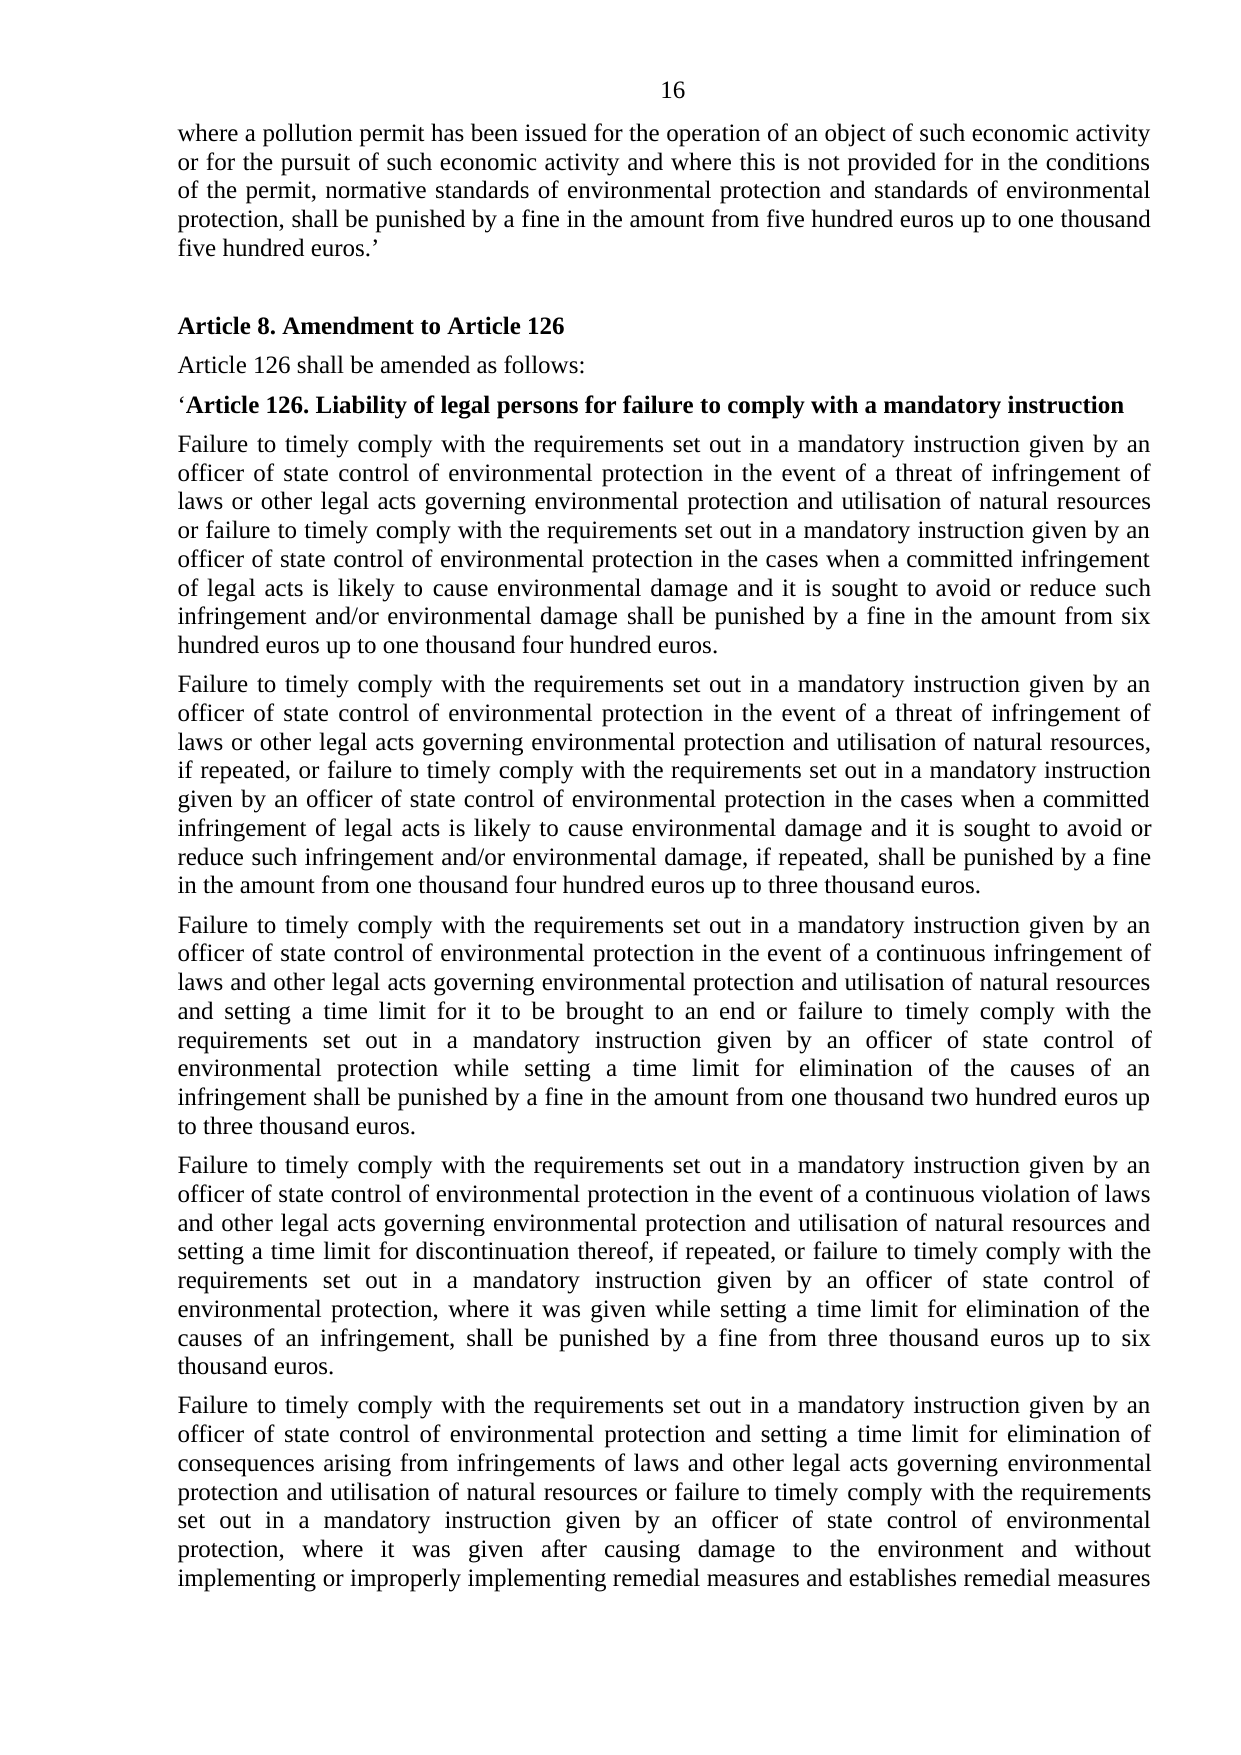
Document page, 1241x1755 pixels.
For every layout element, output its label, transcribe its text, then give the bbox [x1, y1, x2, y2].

text where a pollution permit has been issued for the operation of an object of such economic activity or for the pursuit of such economic activity and where this is not provided for in the conditions of the permit, normative standards of environmental protection and standards of environmental protection, shall be punished by a fine in the amount from five hundred euros up to one thousand five hundred euros.’ [177, 118, 1152, 262]
text Failure to timely comply with the requirements set out in a mandatory instruction given by an officer of state control of environmental protection in the event of a threat of infringement of laws or other legal acts governing environmental protection and utilisation of natural resources, if repeated, or failure to timely comply with the requirements set out in a mandatory instruction given by an officer of state control of environmental protection in the cases when a committed infringement of legal acts is likely to cause environmental damage and it is sought to avoid or reduce such infringement and/or environmental damage, if repeated, shall be punished by a fine in the amount from one thousand four hundred euros up to three thousand euros. [177, 669, 1152, 899]
text ‘Article 126. Liability of legal persons for failure to comply with a mandatory instruction [177, 390, 1152, 418]
text Article 8. Amendment to Article 126 [177, 311, 1152, 340]
text Article 126 shall be amended as follows: [177, 351, 1152, 379]
text Failure to timely comply with the requirements set out in a mandatory instruction given by an officer of state control of environmental protection and setting a time limit for elimination of consequences arising from infringements of laws and other legal acts governing environmental protection and utilisation of natural resources or failure to timely comply with the requirements set out in a mandatory instruction given by an officer of state control of environmental protection, where it was given after causing damage to the environment and without implementing or improperly implementing remedial measures and establishes remedial measures [177, 1391, 1152, 1592]
text Failure to timely comply with the requirements set out in a mandatory instruction given by an officer of state control of environmental protection in the event of a continuous violation of laws and other legal acts governing environmental protection and utilisation of natural resources and setting a time limit for discontinuation thereof, if repeated, or failure to timely comply with the requirements set out in a mandatory instruction given by an officer of state control of environmental protection, where it was given while setting a time limit for elimination of the causes of an infringement, shall be punished by a fine from three thousand euros up to six thousand euros. [177, 1150, 1152, 1380]
text Failure to timely comply with the requirements set out in a mandatory instruction given by an officer of state control of environmental protection in the event of a threat of infringement of laws or other legal acts governing environmental protection and utilisation of natural resources or failure to timely comply with the requirements set out in a mandatory instruction given by an officer of state control of environmental protection in the cases when a committed infringement of legal acts is likely to cause environmental damage and it is sought to avoid or reduce such infringement and/or environmental damage shall be punished by a fine in the amount from six hundred euros up to one thousand four hundred euros. [177, 429, 1152, 659]
text Failure to timely comply with the requirements set out in a mandatory instruction given by an officer of state control of environmental protection in the event of a continuous infringement of laws and other legal acts governing environmental protection and utilisation of natural resources and setting a time limit for it to be brought to an end or failure to timely comply with the requirements set out in a mandatory instruction given by an officer of state control of environmental protection while setting a time limit for elimination of the causes of an infringement shall be punished by a fine in the amount from one thousand two hundred euros up to three thousand euros. [177, 910, 1152, 1140]
